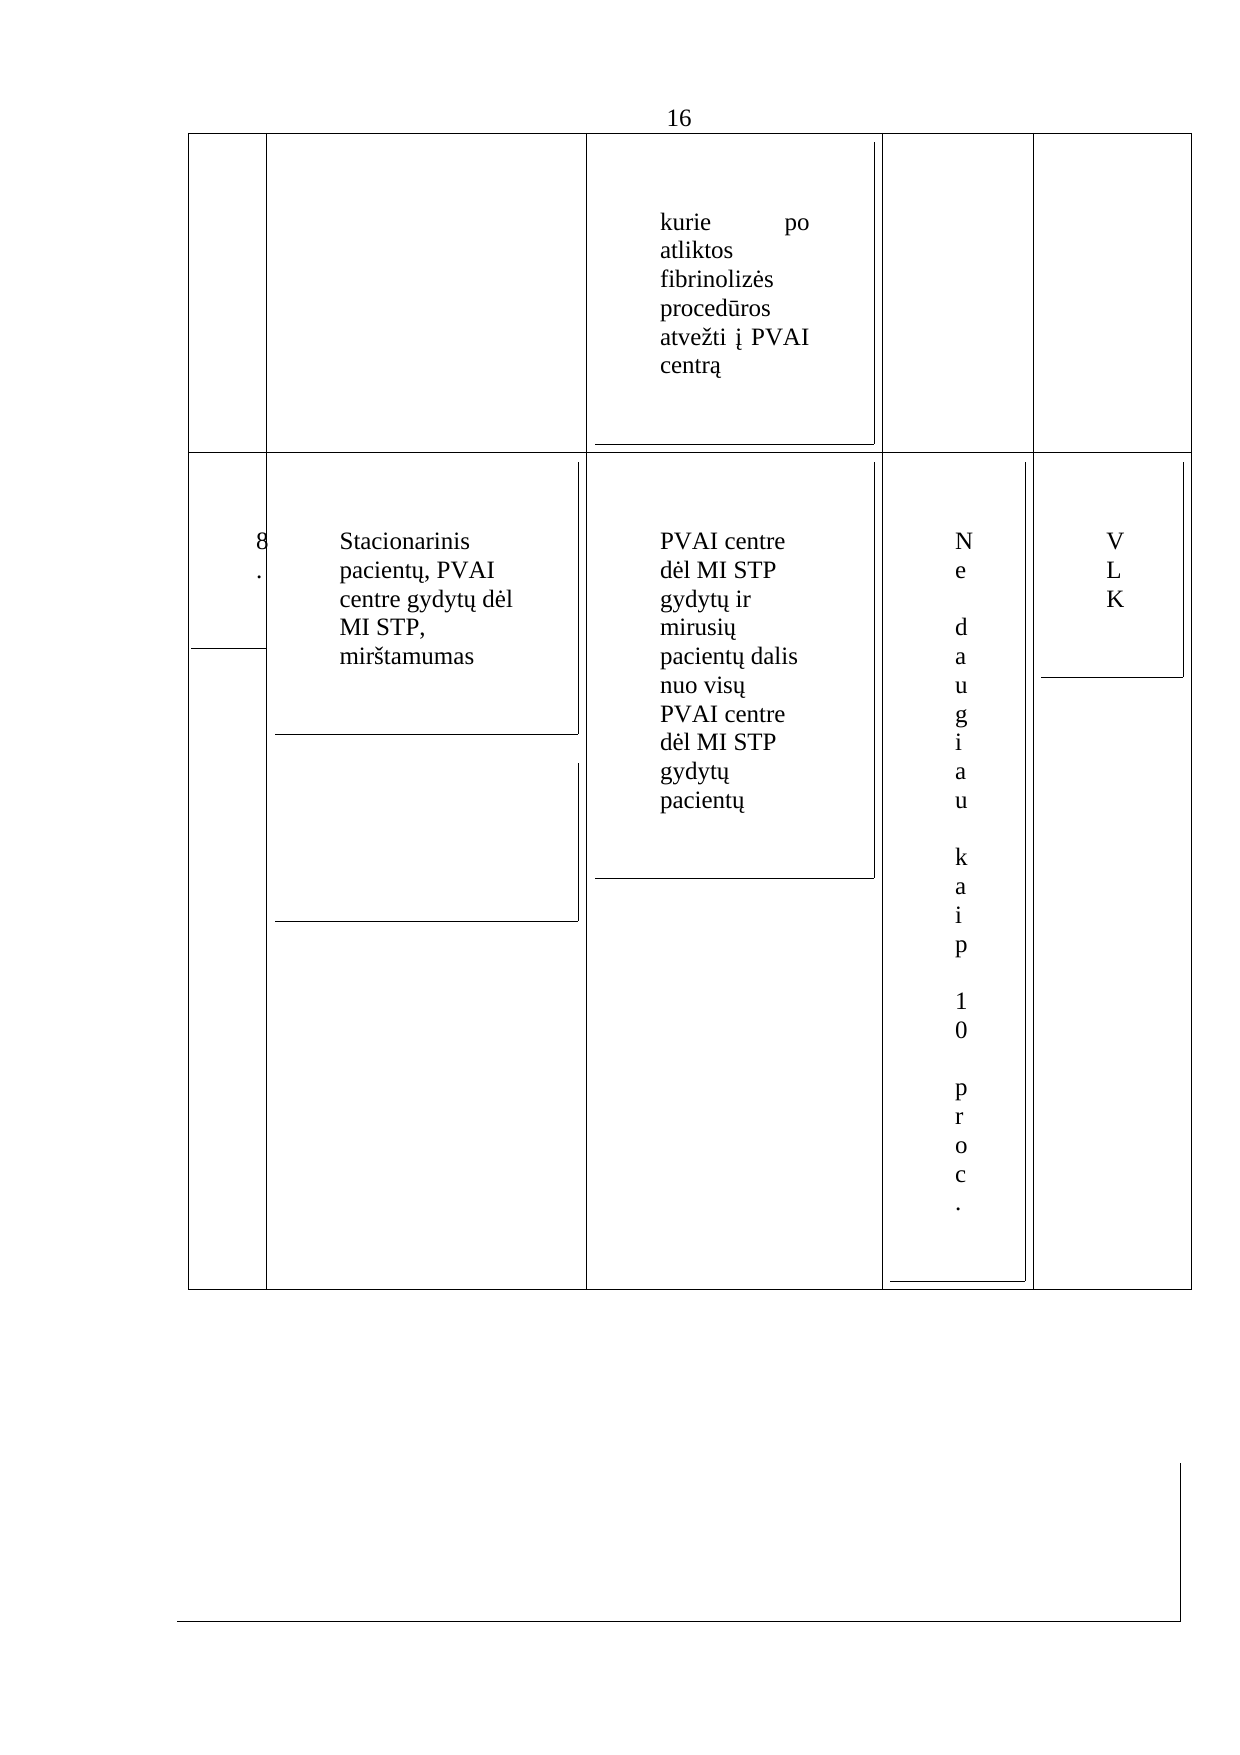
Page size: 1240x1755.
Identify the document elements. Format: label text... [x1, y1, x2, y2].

table_cell Stacionarinis pacientų, PVAI centre gydytų dėl MI STP, mirštamumas [267, 453, 586, 1289]
table_cell [267, 134, 586, 452]
table_cell [1034, 134, 1191, 452]
table_cell VLK [1034, 453, 1191, 1289]
table_cell 8. [189, 453, 266, 1289]
table_cell kurie po atliktos fibrinolizės procedūros atvežti į PVAI centrą [587, 134, 882, 452]
table_cell PVAI centre dėl MI STP gydytų ir mirusių pacientų dalis nuo visų PVAI centre dėl MI STP gydytų pacientų [587, 453, 882, 1289]
table_cell [883, 134, 1033, 452]
table_cell Ne daugiau kaip 10 proc. [883, 453, 1033, 1289]
table_cell [189, 134, 266, 452]
